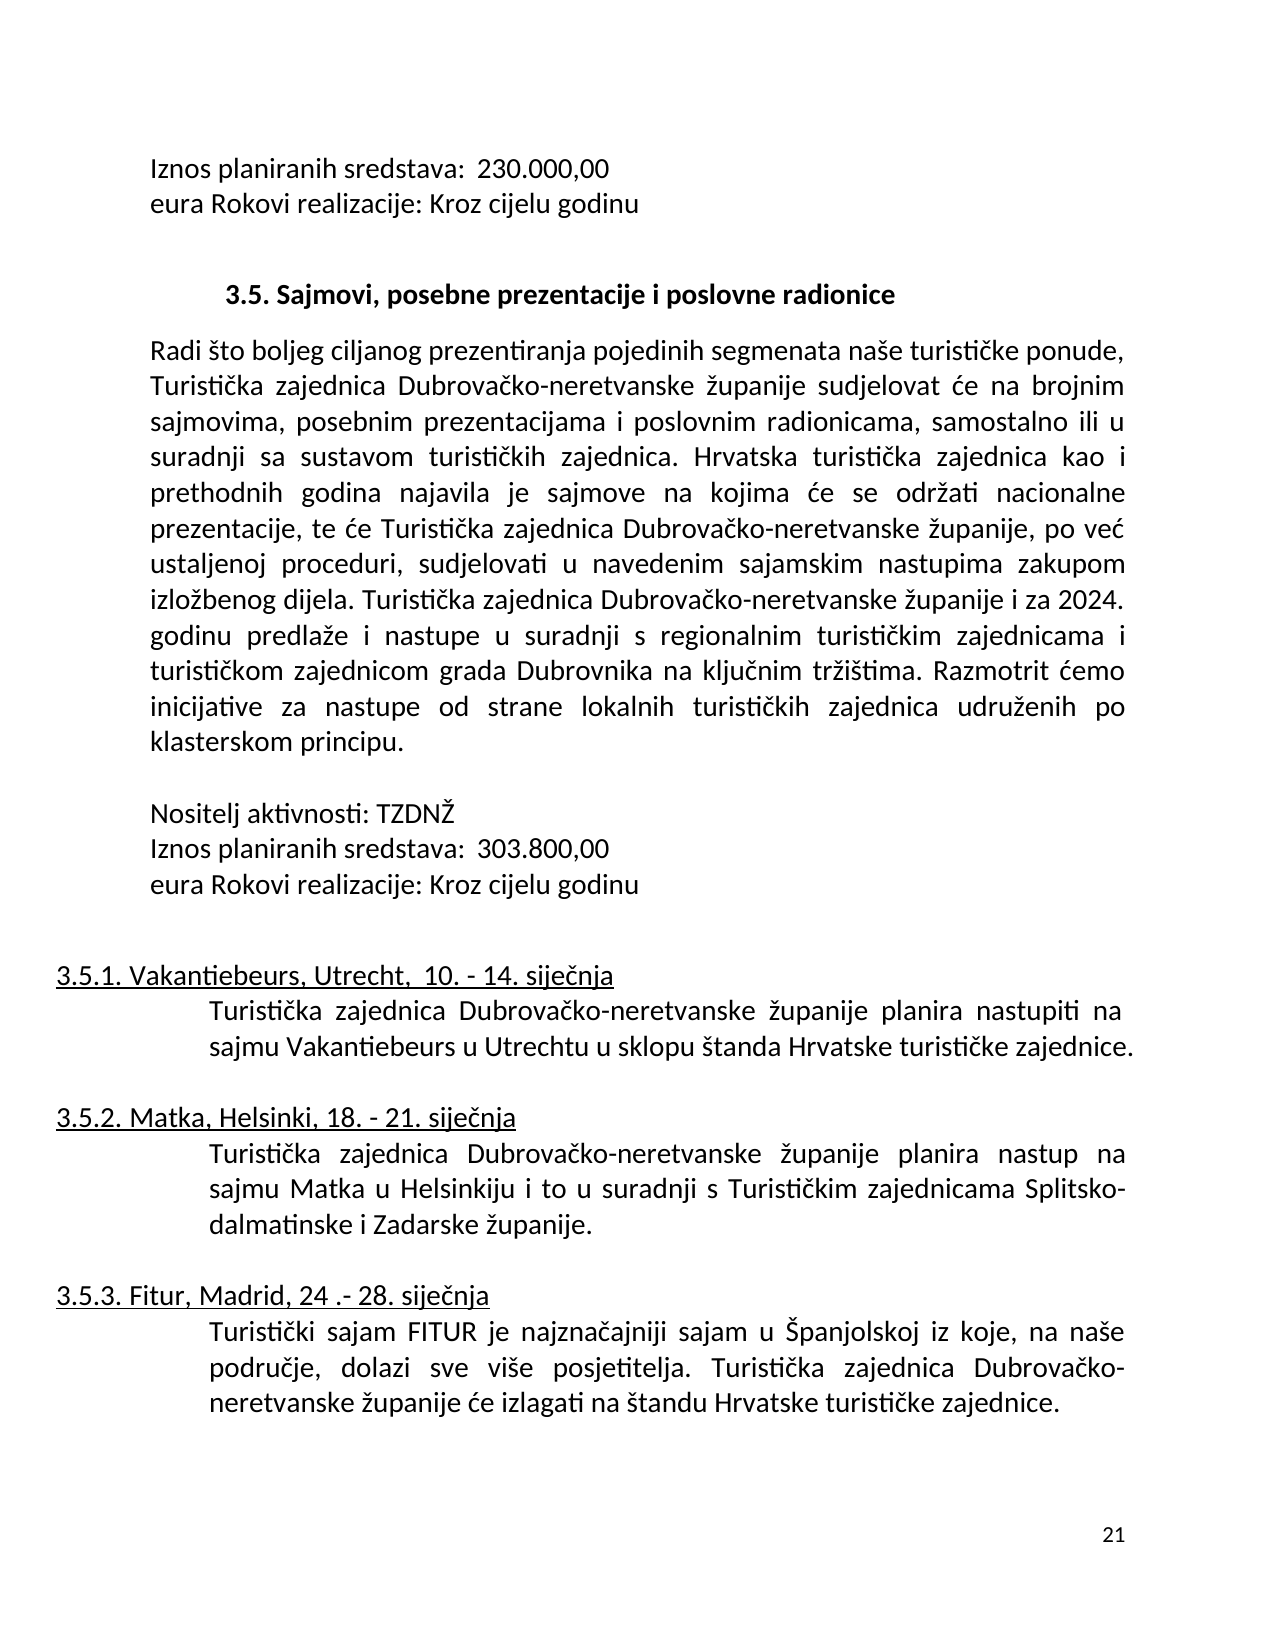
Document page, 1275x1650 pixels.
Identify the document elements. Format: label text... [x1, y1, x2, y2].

list Sajmovi, posebne prezentacije i poslovne radionice [225, 276, 1181, 312]
list Fitur, Madrid, 24 .- 28. siječnja [56, 1277, 1181, 1313]
text Turistički sajam FITUR je najznačajniji sajam u Španjolskoj iz koje, na naše područje, dolazi sve više posjetitelja. Turistička zajednica Dubrovačko- neretvanske županije će izlagati na štandu Hrvatske turističke zajednice. [209, 1313, 1125, 1420]
list Vakantiebeurs, Utrecht, 10. - 14. siječnja [56, 957, 1181, 992]
text Iznos planiranih sredstava: 303.800,00 eura Rokovi realizacije: Kroz cijelu godinu [150, 830, 669, 901]
list Matka, Helsinki, 18. - 21. siječnja [56, 1099, 1181, 1135]
text Turistička zajednica Dubrovačko-neretvanske županije planira nastupiti na sajmu Vakantiebeurs u Utrechtu u sklopu štanda Hrvatske turističke zajednice. [209, 992, 1135, 1063]
text Nositelj aktivnosti: TZDNŽ [150, 795, 1181, 830]
text Iznos planiranih sredstava: 230.000,00 eura Rokovi realizacije: Kroz cijelu godinu [150, 150, 670, 221]
text Radi što boljeg ciljanog prezentiranja pojedinih segmenata naše turističke ponude, Turistička zajednica Dubrovačko-neretvanske županije sudjelovat će na brojnim sajmovima, posebnim prezentacijama i poslovnim radionicama, samostalno ili u suradnji sa sustavom turističkih zajednica. Hrvatska turistička zajednica kao i prethodnih godina najavila je sajmove na kojima će se održati nacionalne prezentacije, te će Turistička zajednica Dubrovačko-neretvanske županije, po već ustaljenoj proceduri, sudjelovati u navedenim sajamskim nastupima zakupom izložbenog dijela. Turistička zajednica Dubrovačko-neretvanske županije i za 2024. godinu predlaže i nastupe u suradnji s regionalnim turističkim zajednicama i turističkom zajednicom grada Dubrovnika na ključnim tržištima. Razmotrit ćemo inicijative za nastupe od strane lokalnih turističkih zajednica udruženih po klasterskom principu. [150, 332, 1126, 759]
text Turistička zajednica Dubrovačko-neretvanske županije planira nastup na sajmu Matka u Helsinkiju i to u suradnji s Turističkim zajednicama Splitsko- dalmatinske i Zadarske županije. [209, 1135, 1126, 1242]
